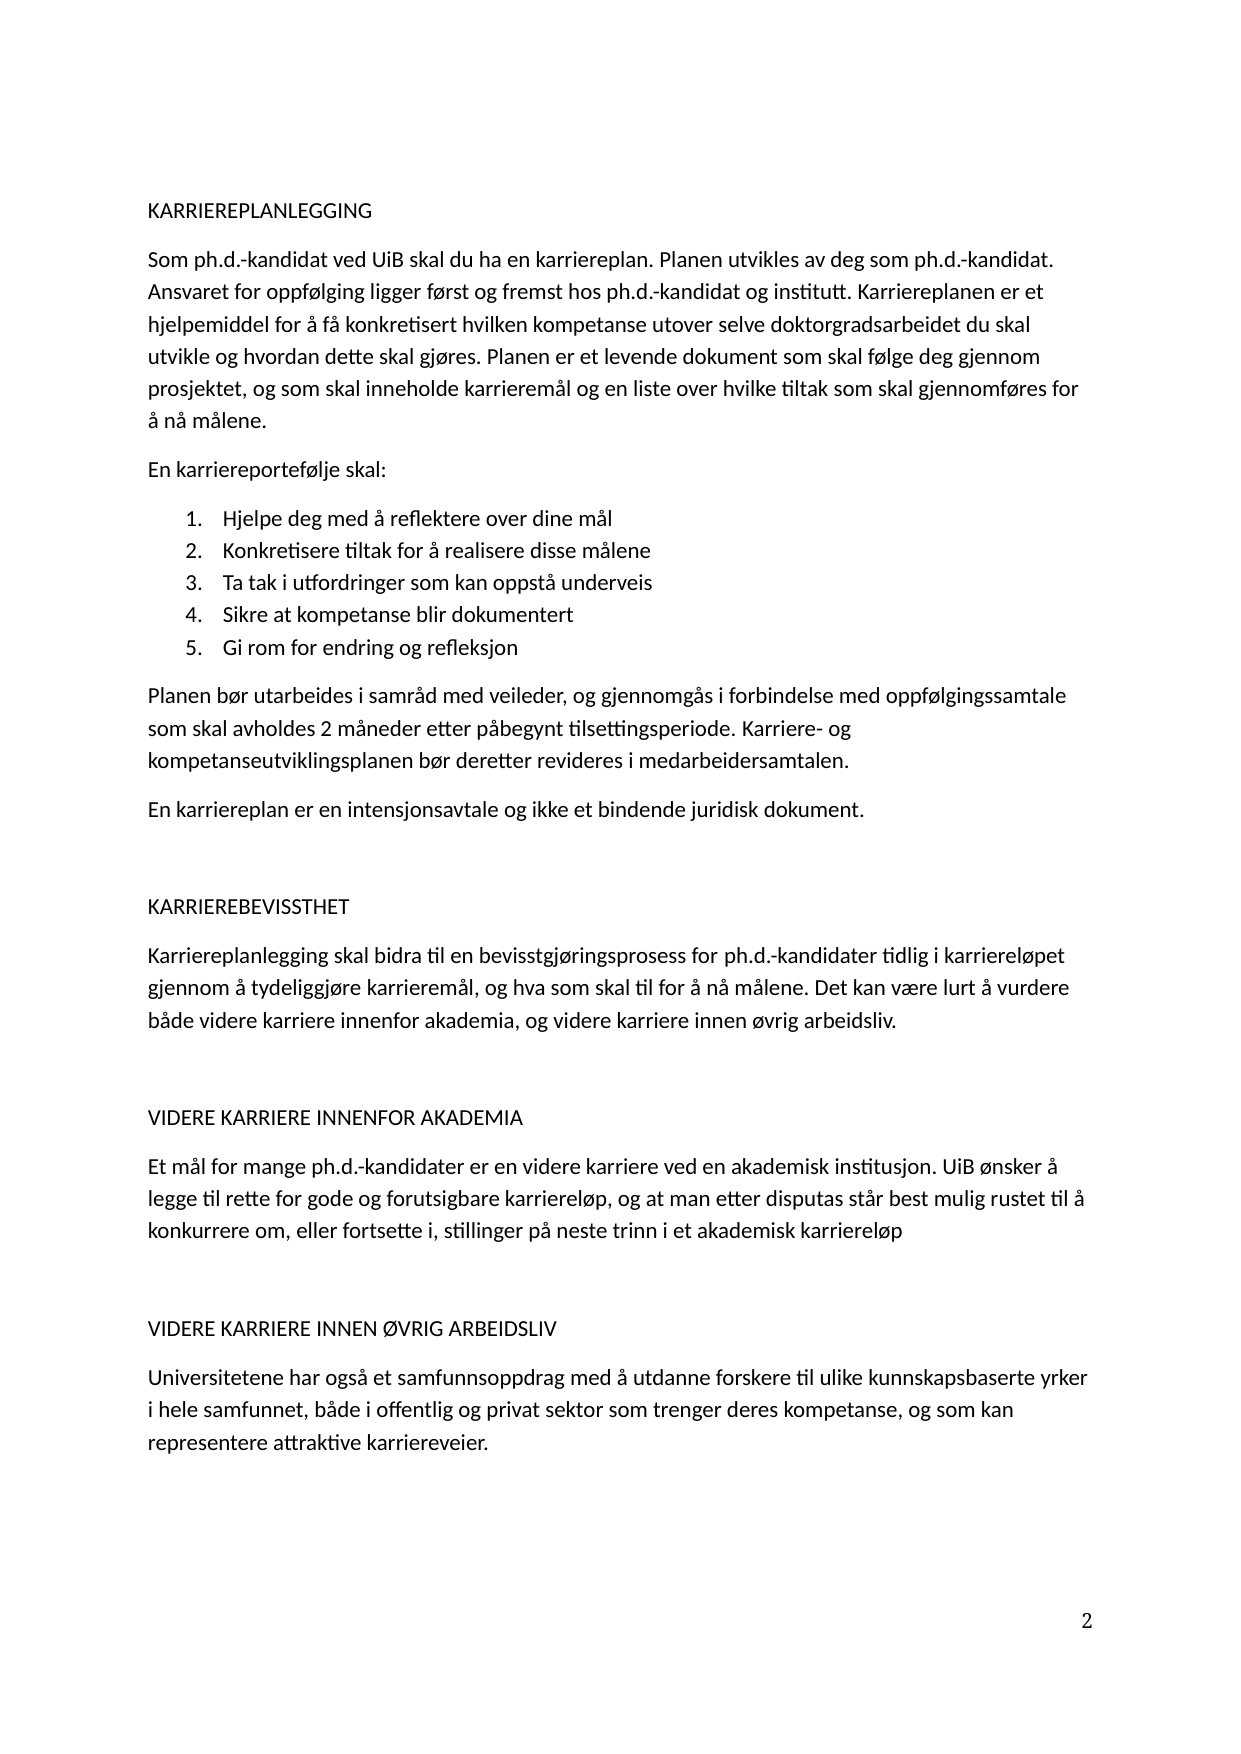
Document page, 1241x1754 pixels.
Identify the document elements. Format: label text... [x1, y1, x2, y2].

text Universitetene har også et samfunnsoppdrag med å utdanne forskere til ulike kunnskapsbaserte yrker i hele samfunnet, både i offentlig og privat sektor som trenger deres kompetanse, og som kan representere attraktive karriereveier. [148, 1363, 1093, 1456]
text En karriereportefølje skal: [148, 455, 1093, 483]
list Hjelpe deg med å reflektere over dine mål [185, 504, 1093, 532]
text Planen bør utarbeides i samråd med veileder, og gjennomgås i forbindelse med oppfølgingssamtale som skal avholdes 2 måneder etter påbegynt tilsettingsperiode. Karriere- og kompetanseutviklingsplanen bør deretter revideres i medarbeidersamtalen. [148, 682, 1093, 774]
text KARRIEREBEVISSTHET [148, 892, 1093, 921]
text Karriereplanlegging skal bidra til en bevisstgjøringsprosess for ph.d.-kandidater tidlig i karriereløpet gjennom å tydeliggjøre karrieremål, og hva som skal til for å nå målene. Det kan være lurt å vurdere både videre karriere innenfor akademia, og videre karriere innen øvrig arbeidsliv. [148, 941, 1093, 1034]
text Et mål for mange ph.d.-kandidater er en videre karriere ved en akademisk institusjon. UiB ønsker å legge til rette for gode og forutsigbare karriereløp, og at man etter disputas står best mulig rustet til å konkurrere om, eller fortsette i, stillinger på neste trinn i et akademisk karriereløp [148, 1152, 1093, 1245]
text VIDERE KARRIERE INNEN ØVRIG ARBEIDSLIV [148, 1314, 1093, 1342]
list Konkretisere tiltak for å realisere disse målene [185, 536, 1093, 564]
text KARRIEREPLANLEGGING [148, 196, 1093, 224]
list Gi rom for endring og refleksjon [185, 633, 1093, 661]
text Som ph.d.-kandidat ved UiB skal du ha en karriereplan. Planen utvikles av deg som ph.d.-kandidat. Ansvaret for oppfølging ligger først og fremst hos ph.d.-kandidat og institutt. Karriereplanen er et hjelpemiddel for å få konkretisert hvilken kompetanse utover selve doktorgradsarbeidet du skal utvikle og hvordan dette skal gjøres. Planen er et levende dokument som skal følge deg gjennom prosjektet, og som skal inneholde karrieremål og en liste over hvilke tiltak som skal gjennomføres for å nå målene. [148, 245, 1093, 434]
text En karriereplan er en intensjonsavtale og ikke et bindende juridisk dokument. [148, 795, 1093, 823]
list Ta tak i utfordringer som kan oppstå underveis [185, 568, 1093, 596]
list Sikre at kompetanse blir dokumentert [185, 601, 1093, 628]
text VIDERE KARRIERE INNENFOR AKADEMIA [148, 1103, 1093, 1131]
